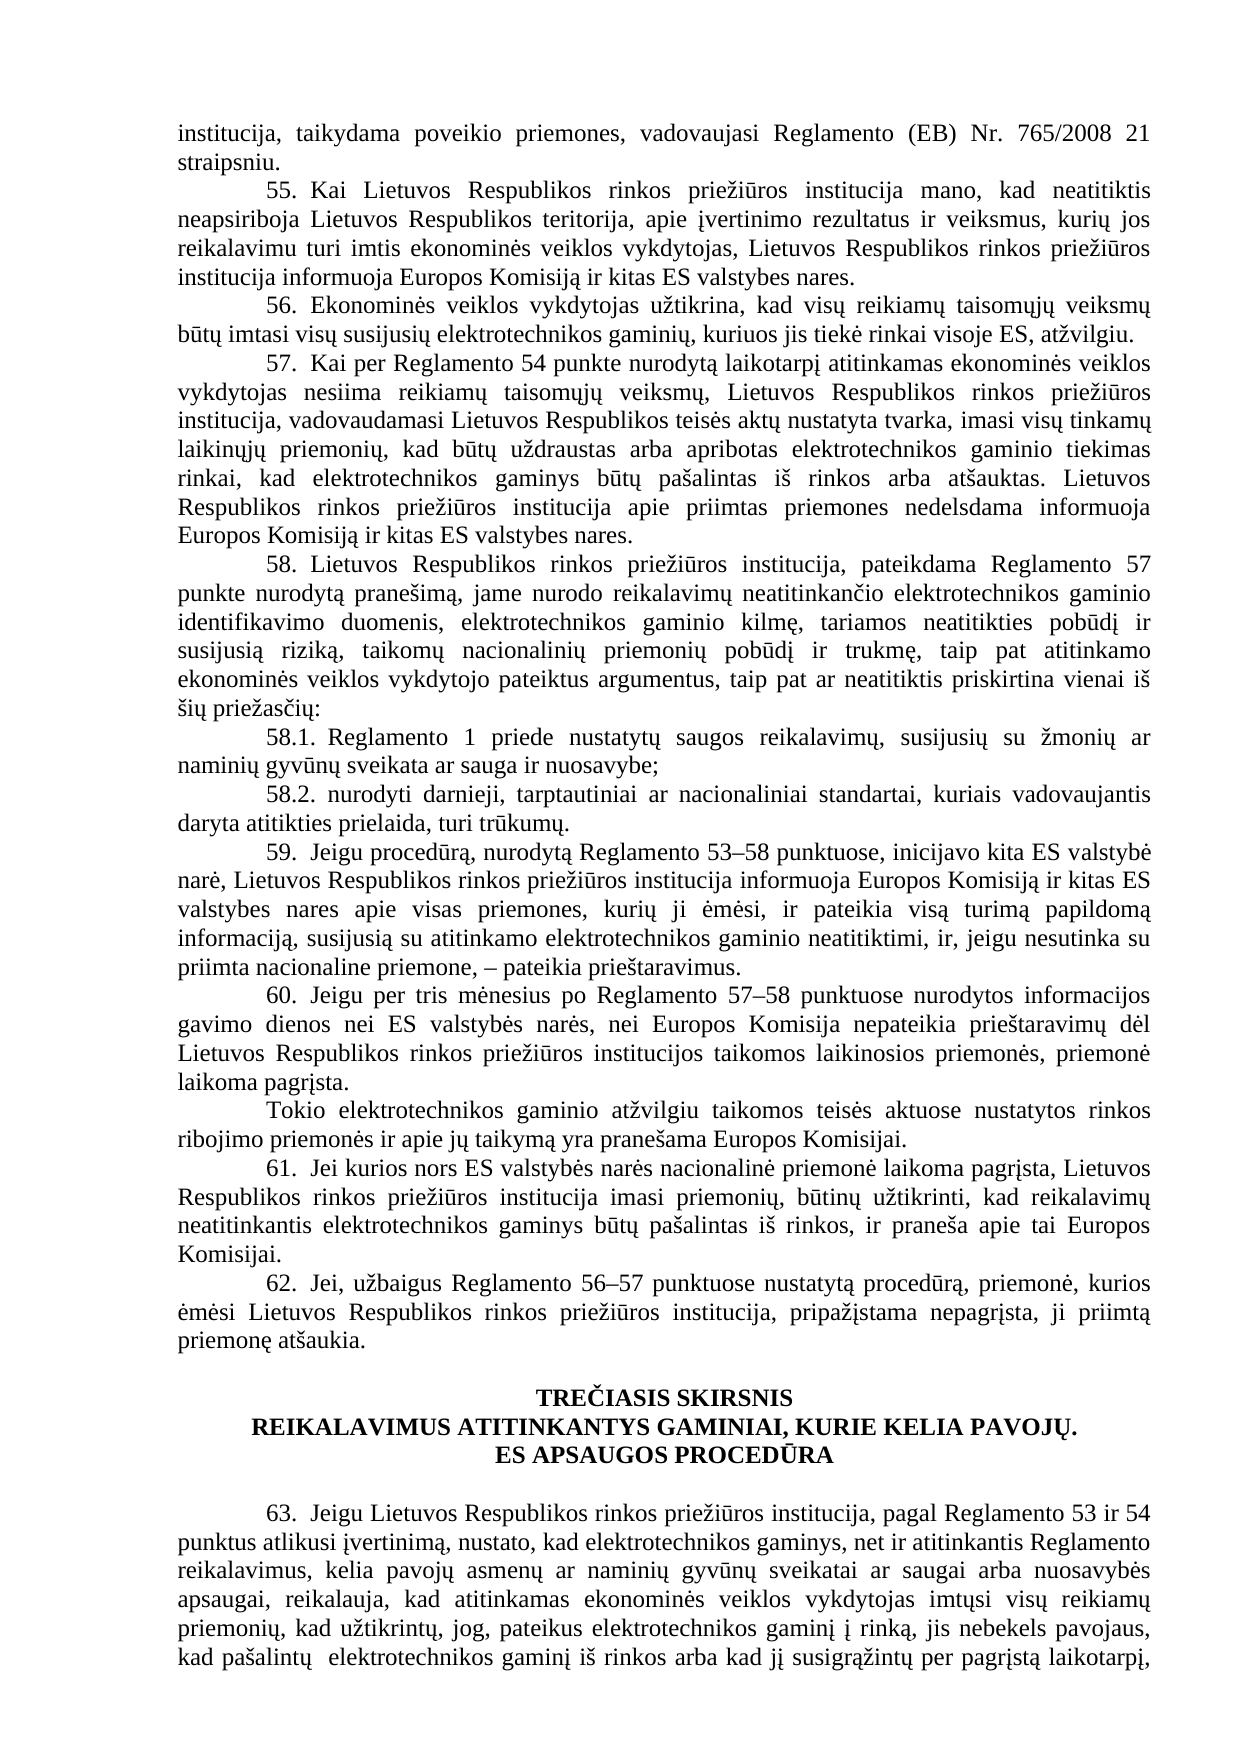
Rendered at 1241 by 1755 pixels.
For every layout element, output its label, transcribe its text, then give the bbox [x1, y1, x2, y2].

text 61. Jei kurios nors ES valstybės narės nacionalinė priemonė laikoma pagrįsta, Lietuvos Respublikos rinkos priežiūros institucija imasi priemonių, būtinų užtikrinti, kad reikalavimų neatitinkantis elektrotechnikos gaminys būtų pašalintas iš rinkos, ir praneša apie tai Europos Komisijai. [177, 1153, 1152, 1268]
text institucija, taikydama poveikio priemones, vadovaujasi Reglamento (EB) Nr. 765/2008 21 straipsniu. [177, 118, 1152, 176]
text 58.2. nurodyti darnieji, tarptautiniai ar nacionaliniai standartai, kuriais vadovaujantis daryta atitikties prielaida, turi trūkumų. [177, 779, 1152, 837]
text Reikalavimus atitinkantys gaminiai, kurie kelia pavojų. ES APSAUGOS PROCEDŪRA [177, 1412, 1152, 1469]
text 58.1. Reglamento 1 priede nustatytų saugos reikalavimų, susijusių su žmonių ar naminių gyvūnų sveikata ar sauga ir nuosavybe; [177, 722, 1152, 779]
text Tokio elektrotechnikos gaminio atžvilgiu taikomos teisės aktuose nustatytos rinkos ribojimo priemonės ir apie jų taikymą yra pranešama Europos Komisijai. [177, 1096, 1152, 1153]
text TREČIASIS SKIRSNIS [177, 1383, 1152, 1412]
text 62. Jei, užbaigus Reglamento 56–57 punktuose nustatytą procedūrą, priemonė, kurios ėmėsi Lietuvos Respublikos rinkos priežiūros institucija, pripažįstama nepagrįsta, ji priimtą priemonę atšaukia. [177, 1268, 1152, 1354]
text 59. Jeigu procedūrą, nurodytą Reglamento 53–58 punktuose, inicijavo kita ES valstybė narė, Lietuvos Respublikos rinkos priežiūros institucija informuoja Europos Komisiją ir kitas ES valstybes nares apie visas priemones, kurių ji ėmėsi, ir pateikia visą turimą papildomą informaciją, susijusią su atitinkamo elektrotechnikos gaminio neatitiktimi, ir, jeigu nesutinka su priimta nacionaline priemone, – pateikia prieštaravimus. [177, 837, 1152, 981]
text 60. Jeigu per tris mėnesius po Reglamento 57–58 punktuose nurodytos informacijos gavimo dienos nei ES valstybės narės, nei Europos Komisija nepateikia prieštaravimų dėl Lietuvos Respublikos rinkos priežiūros institucijos taikomos laikinosios priemonės, priemonė laikoma pagrįsta. [177, 981, 1152, 1096]
text 58. Lietuvos Respublikos rinkos priežiūros institucija, pateikdama Reglamento 57 punkte nurodytą pranešimą, jame nurodo reikalavimų neatitinkančio elektrotechnikos gaminio identifikavimo duomenis, elektrotechnikos gaminio kilmę, tariamos neatitikties pobūdį ir susijusią riziką, taikomų nacionalinių priemonių pobūdį ir trukmę, taip pat atitinkamo ekonominės veiklos vykdytojo pateiktus argumentus, taip pat ar neatitiktis priskirtina vienai iš šių priežasčių: [177, 549, 1152, 722]
text 57. Kai per Reglamento 54 punkte nurodytą laikotarpį atitinkamas ekonominės veiklos vykdytojas nesiima reikiamų taisomųjų veiksmų, Lietuvos Respublikos rinkos priežiūros institucija, vadovaudamasi Lietuvos Respublikos teisės aktų nustatyta tvarka, imasi visų tinkamų laikinųjų priemonių, kad būtų uždraustas arba apribotas elektrotechnikos gaminio tiekimas rinkai, kad elektrotechnikos gaminys būtų pašalintas iš rinkos arba atšauktas. Lietuvos Respublikos rinkos priežiūros institucija apie priimtas priemones nedelsdama informuoja Europos Komisiją ir kitas ES valstybes nares. [177, 348, 1152, 549]
text 55. Kai Lietuvos Respublikos rinkos priežiūros institucija mano, kad neatitiktis neapsiriboja Lietuvos Respublikos teritorija, apie įvertinimo rezultatus ir veiksmus, kurių jos reikalavimu turi imtis ekonominės veiklos vykdytojas, Lietuvos Respublikos rinkos priežiūros institucija informuoja Europos Komisiją ir kitas ES valstybes nares. [177, 176, 1152, 291]
text 63. Jeigu Lietuvos Respublikos rinkos priežiūros institucija, pagal Reglamento 53 ir 54 punktus atlikusi įvertinimą, nustato, kad elektrotechnikos gaminys, net ir atitinkantis Reglamento reikalavimus, kelia pavojų asmenų ar naminių gyvūnų sveikatai ar saugai arba nuosavybės apsaugai, reikalauja, kad atitinkamas ekonominės veiklos vykdytojas imtųsi visų reikiamų priemonių, kad užtikrintų, jog, pateikus elektrotechnikos gaminį į rinką, jis nebekels pavojaus, kad pašalintų elektrotechnikos gaminį iš rinkos arba kad jį susigrąžintų per pagrįstą laikotarpį, [177, 1498, 1152, 1671]
text 56. Ekonominės veiklos vykdytojas užtikrina, kad visų reikiamų taisomųjų veiksmų būtų imtasi visų susijusių elektrotechnikos gaminių, kuriuos jis tiekė rinkai visoje ES, atžvilgiu. [177, 291, 1152, 348]
